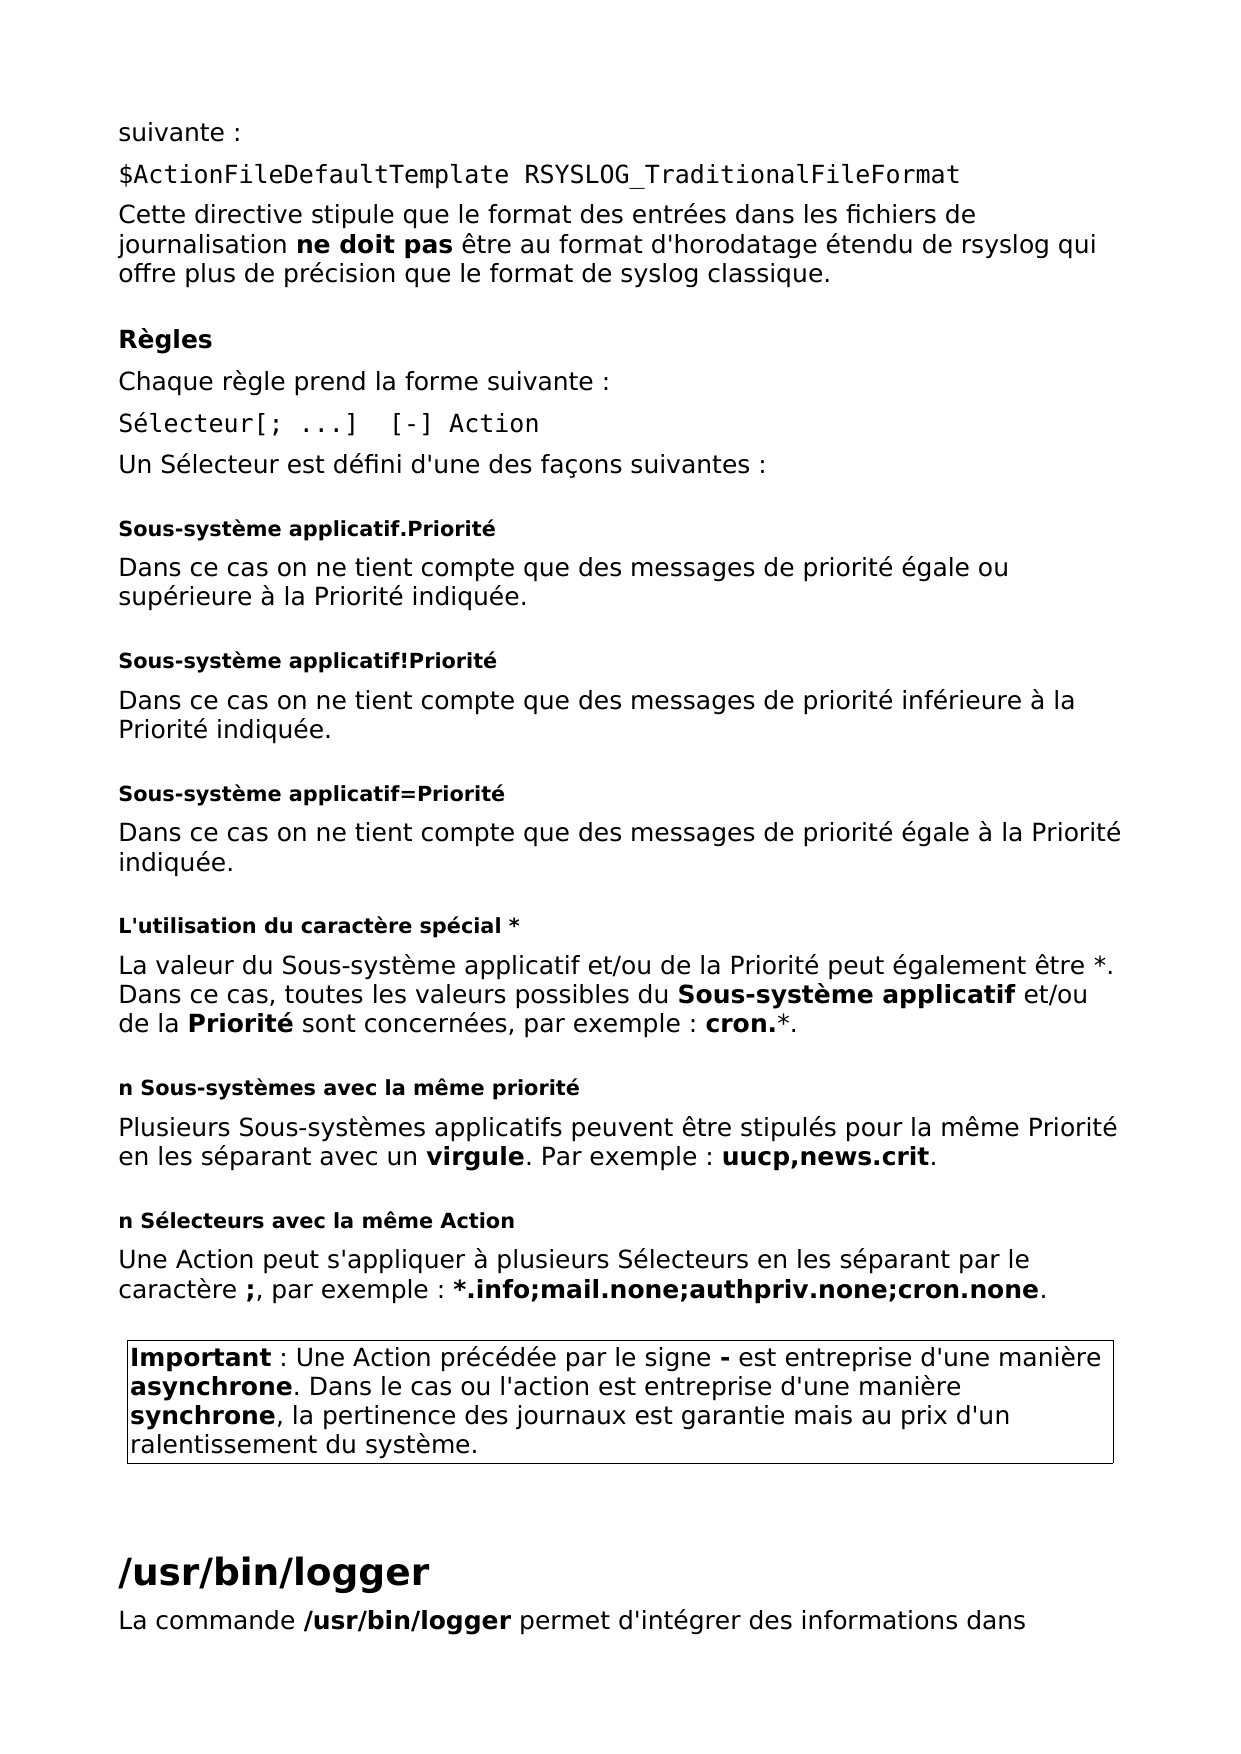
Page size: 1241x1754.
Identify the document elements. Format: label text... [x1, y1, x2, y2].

text Dans ce cas on ne tient compte que des messages de priorité inférieure à la Priorité indiquée. [118, 686, 1122, 744]
text Cette directive stipule que le format des entrées dans les fichiers de journalisation ne doit pas être au format d'horodatage étendu de rsyslog qui offre plus de précision que le format de syslog classique. [118, 201, 1122, 288]
table_header Important : Une Action précédée par le signe - est entreprise d'une manière asynchrone. Dans le cas ou l'action est entreprise d'une manière synchrone, la pertinence des journaux est garantie mais au prix d'un ralentissement du système. [128, 1341, 1113, 1463]
subtitle Sous-système applicatif.Priorité [118, 517, 1122, 541]
subtitle n Sélecteurs avec la même Action [118, 1209, 1122, 1233]
text suivante : [118, 118, 1122, 147]
text Plusieurs Sous-systèmes applicatifs peuvent être stipulés pour la même Priorité en les séparant avec un virgule. Par exemple : uucp,news.crit. [118, 1113, 1122, 1171]
subtitle n Sous-systèmes avec la même priorité [118, 1076, 1122, 1101]
text Dans ce cas on ne tient compte que des messages de priorité égale ou supérieure à la Priorité indiquée. [118, 553, 1122, 612]
text Une Action peut s'appliquer à plusieurs Sélecteurs en les séparant par le caractère ;, par exemple : *.info;mail.none;authpriv.none;cron.none. [118, 1246, 1122, 1304]
subtitle Règles [118, 326, 1122, 355]
subtitle Sous-système applicatif!Priorité [118, 649, 1122, 673]
subtitle Sous-système applicatif=Priorité [118, 782, 1122, 806]
text $ActionFileDefaultTemplate RSYSLOG_TraditionalFileFormat [118, 160, 1122, 189]
text Sélecteur[; ...] [-] Action [118, 409, 1122, 438]
text Dans ce cas on ne tient compte que des messages de priorité égale à la Priorité indiquée. [118, 819, 1122, 877]
subtitle L'utilisation du caractère spécial * [118, 914, 1122, 939]
text Chaque règle prend la forme suivante : [118, 367, 1122, 397]
text La commande /usr/bin/logger permet d'intégrer des informations dans [118, 1606, 1122, 1636]
subtitle /usr/bin/logger [118, 1550, 1122, 1594]
text La valeur du Sous-système applicatif et/ou de la Priorité peut également être *. Dans ce cas, toutes les valeurs possibles du Sous-système applicatif et/ou de la Priorité sont concernées, par exemple : cron.*. [118, 951, 1122, 1039]
text Un Sélecteur est défini d'une des façons suivantes : [118, 450, 1122, 479]
